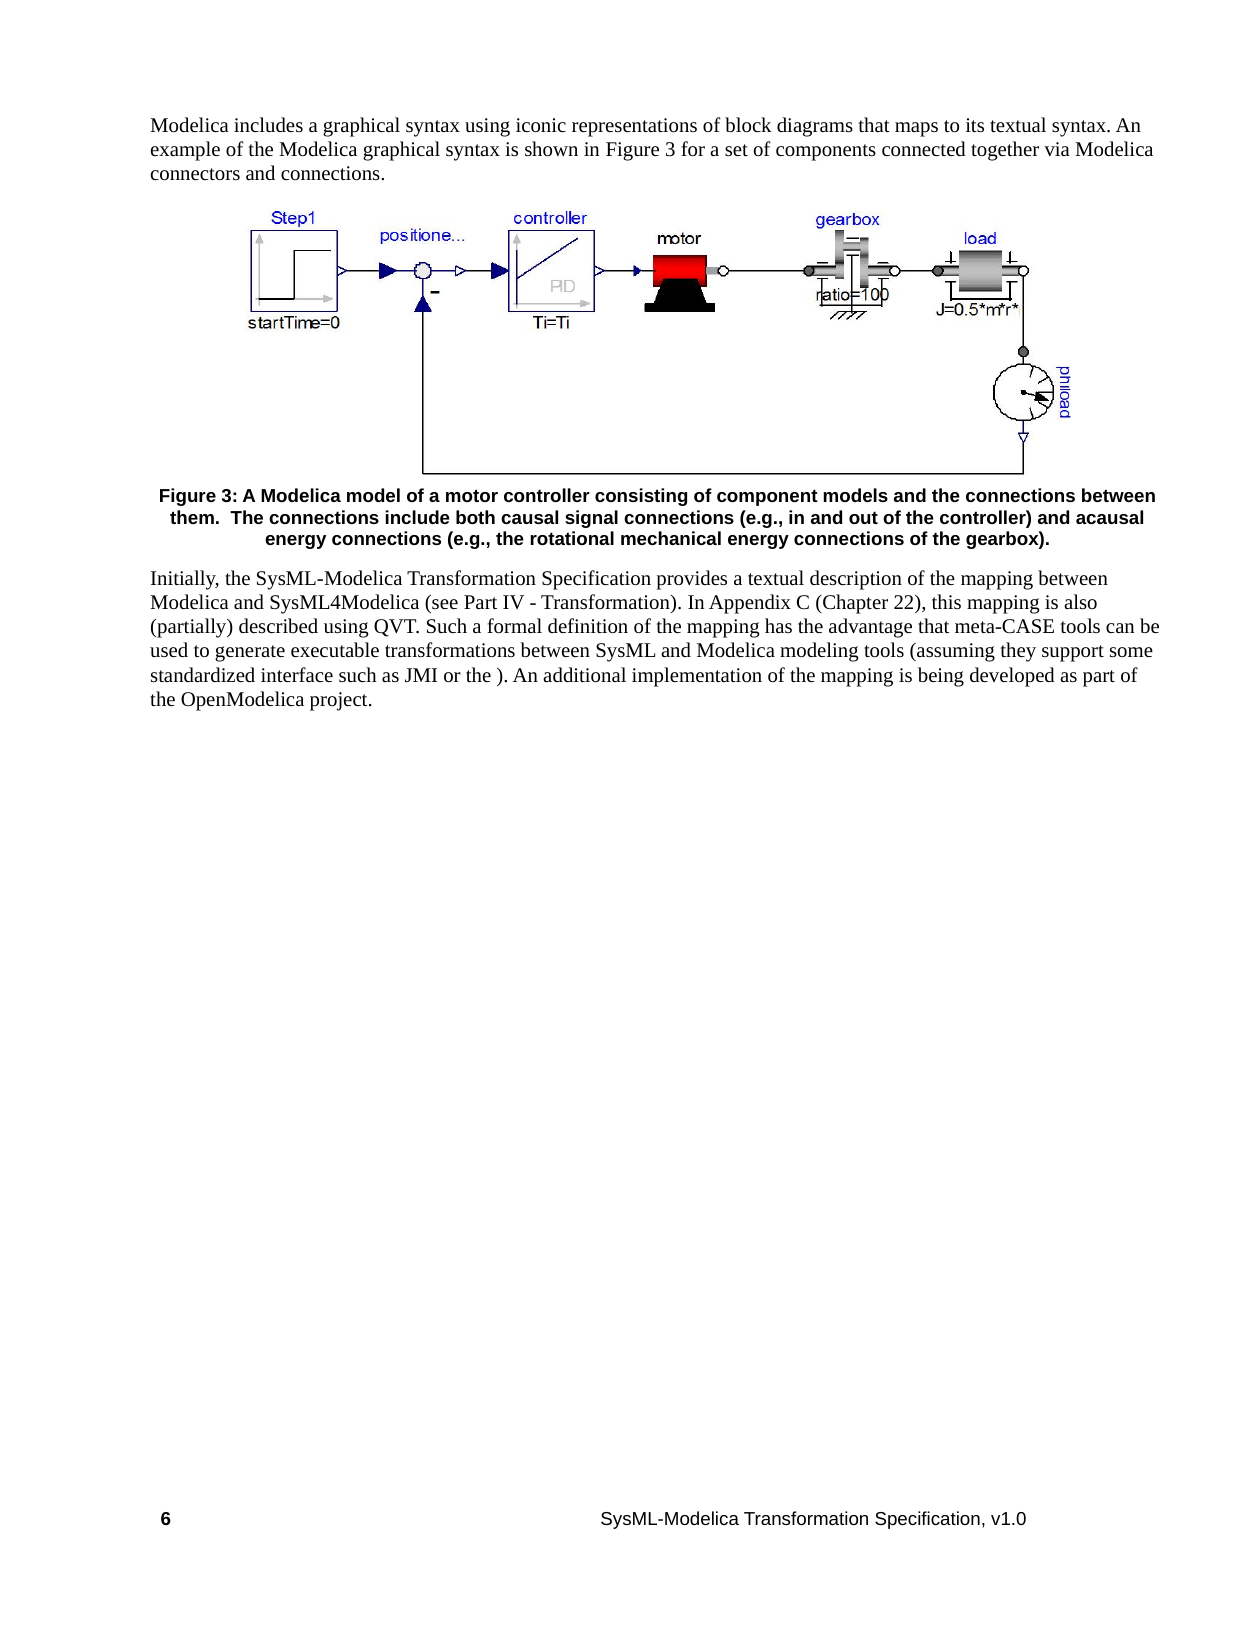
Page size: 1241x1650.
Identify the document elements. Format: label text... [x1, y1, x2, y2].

picture [245, 211, 1071, 485]
text Initially, the SysML-Modelica Transformation Specification provides a textual description of the mapping between Modelica and SysML4Modelica (see Part IV - Transformation). In Appendix C (Chapter 22), this mapping is also (partially) described using QVT. Such a formal definition of the mapping has the advantage that meta-CASE tools can be used to generate executable transformations between SysML and Modelica modeling tools (assuming they support some standardized interface such as JMI or the ). An additional implementation of the mapping is being developed as part of the OpenModelica project. [150, 566, 1166, 711]
text Figure 3: A Modelica model of a motor controller consisting of component models and the connections between them. The connections include both causal signal connections (e.g., in and out of the controller) and acausal energy connections (e.g., the rotational mechanical energy connections of the gearbox). [150, 485, 1166, 549]
text Modelica includes a graphical syntax using iconic representations of block diagrams that maps to its textual syntax. An example of the Modelica graphical syntax is shown in Figure 3 for a set of components connected together via Modelica connectors and connections. [150, 112, 1166, 185]
